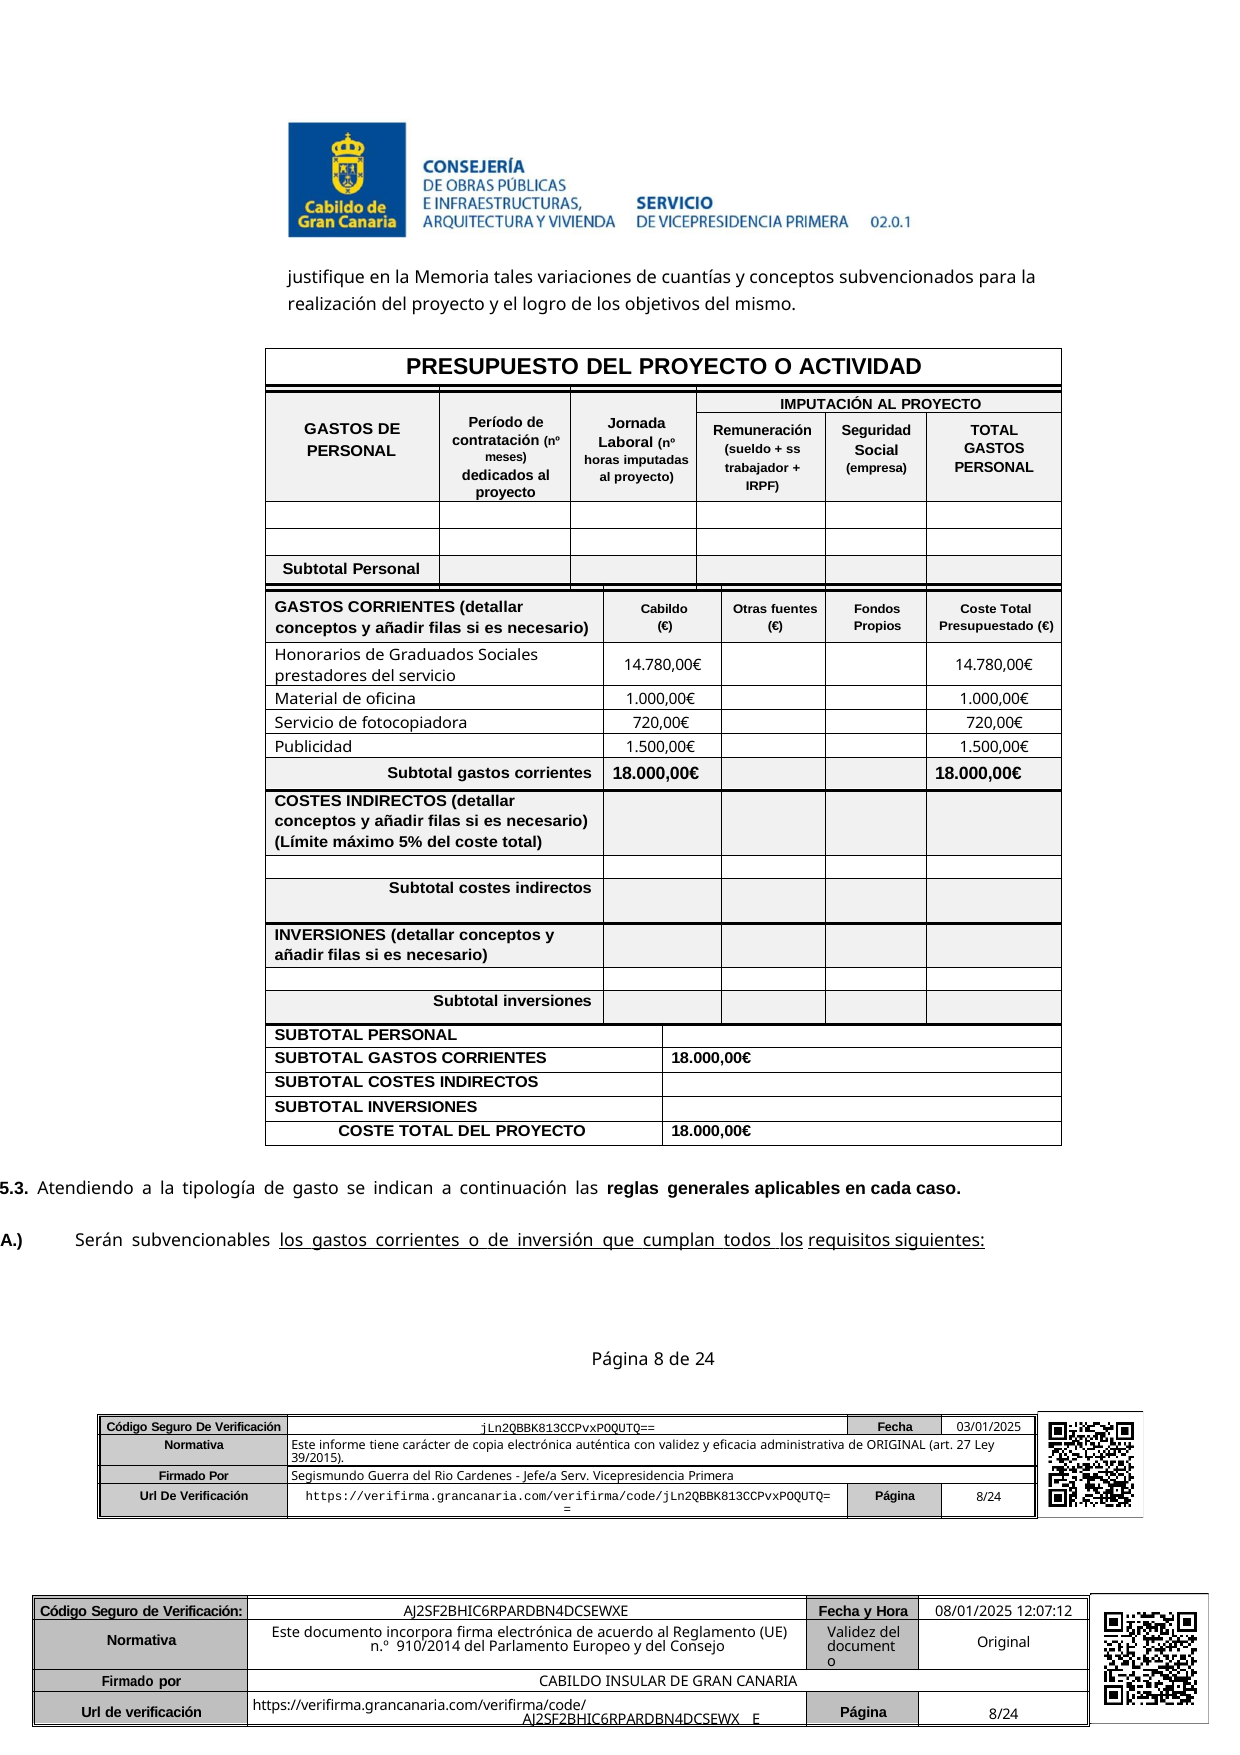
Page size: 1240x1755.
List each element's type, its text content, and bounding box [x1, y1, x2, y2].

table_cell Subtotal costes indirectos [266, 879, 603, 922]
table_cell Url De Verificación [101, 1484, 287, 1516]
table_cell [722, 991, 825, 1023]
table_cell [604, 968, 721, 990]
table_cell 720,00€ [604, 710, 721, 733]
table_cell [571, 502, 696, 528]
table_cell [826, 792, 926, 855]
table_cell Seguridad Social (empresa) [826, 413, 926, 501]
table_cell 1.000,00€ [604, 686, 721, 709]
table_cell [826, 856, 926, 878]
table_cell [266, 529, 439, 555]
table_cell 18.000,00€ [604, 758, 721, 788]
table_cell [722, 792, 825, 855]
table_cell [722, 968, 825, 990]
table_cell Cabildo (€) [604, 592, 721, 642]
table_cell Subtotal gastos corrientes [266, 758, 603, 788]
table_cell [722, 643, 825, 685]
table_cell GASTOS CORRIENTES (detallar conceptos y añadir filas si es necesario) [266, 592, 603, 642]
table_cell COSTES INDIRECTOS (detallar conceptos y añadir filas si es necesario) (Límite máximo 5% del coste total) [266, 792, 603, 855]
table_header Código Seguro De Verificación [101, 1417, 287, 1434]
table_cell [722, 734, 825, 757]
table_cell [697, 502, 825, 528]
table_cell TOTAL GASTOS PERSONAL [927, 413, 1061, 501]
list Atendiendo a la tipología de gasto se indican a continuación las reglas generales aplicables en cada caso. [0, 1175, 1015, 1199]
table_cell [604, 925, 721, 967]
table_cell [927, 792, 1061, 855]
table_cell SUBTOTAL COSTES INDIRECTOS [266, 1073, 662, 1096]
table_cell INVERSIONES (detallar conceptos y añadir filas si es necesario) [266, 925, 603, 967]
table_cell IMPUTACIÓN AL PROYECTO [697, 393, 1061, 412]
table_cell [927, 879, 1061, 922]
table_cell Jornada Laboral (nº horas imputadas al proyecto) [571, 393, 696, 501]
table_cell [927, 991, 1061, 1023]
table_cell [826, 925, 926, 967]
table_cell [826, 502, 926, 528]
table_cell Página [848, 1484, 941, 1516]
table_cell [826, 734, 926, 757]
table_cell [571, 556, 696, 582]
table_cell Este informe tiene carácter de copia electrónica auténtica con validez y eficacia administrativa de ORIGINAL (art. 27 Ley 39/2015). [288, 1435, 1034, 1465]
table_cell 8/24 [942, 1484, 1034, 1516]
table_header PRESUPUESTO DEL PROYECTO O ACTIVIDAD [266, 349, 1061, 383]
table_cell [826, 710, 926, 733]
table_cell 720,00€ [927, 710, 1061, 733]
table_cell [440, 502, 570, 528]
table_cell 1.500,00€ [927, 734, 1061, 757]
table_cell [571, 529, 696, 555]
table_cell [722, 758, 825, 788]
table_cell [826, 758, 926, 788]
table_cell [663, 1026, 1061, 1047]
table_cell [927, 856, 1061, 878]
table_cell [604, 991, 721, 1023]
table_cell Subtotal inversiones [266, 991, 603, 1023]
table_cell GASTOS DE PERSONAL [266, 393, 439, 501]
table_cell SUBTOTAL GASTOS CORRIENTES [266, 1048, 662, 1072]
text Página 8 de 24 [174, 1347, 1132, 1371]
table_cell [927, 529, 1061, 555]
table_cell [266, 856, 603, 878]
table_cell [826, 643, 926, 685]
table_cell 14.780,00€ [604, 643, 721, 685]
table_cell [697, 556, 825, 582]
table_cell Material de oficina [266, 686, 603, 709]
table_cell [722, 879, 825, 922]
table_cell 1.500,00€ [604, 734, 721, 757]
table_cell 14.780,00€ [927, 643, 1061, 685]
table_cell Período de contratación (nº meses) dedicados al proyecto [440, 393, 570, 501]
table_cell [927, 968, 1061, 990]
table_cell [440, 556, 570, 582]
table_cell Honorarios de Graduados Sociales prestadores del servicio [266, 643, 603, 685]
table_cell [826, 686, 926, 709]
table_cell Fondos Propios [826, 592, 926, 642]
table_cell 1.000,00€ [927, 686, 1061, 709]
table_cell [826, 556, 926, 582]
table_cell [722, 856, 825, 878]
table_cell [826, 879, 926, 922]
table_header jLn2QBBK813CCPvxPOQUTQ== [288, 1417, 847, 1434]
table_cell Publicidad [266, 734, 603, 757]
table_cell [697, 529, 825, 555]
table_cell [826, 991, 926, 1023]
table_cell [826, 529, 926, 555]
table_cell Coste Total Presupuestado (€) [927, 592, 1061, 642]
table_cell [604, 879, 721, 922]
table_cell [604, 792, 721, 855]
text justifique en la Memoria tales variaciones de cuantías y conceptos subvencionados para la realización del proyecto y el logro de los objetivos del mismo. [287, 264, 1059, 316]
table_cell https://verifirma.grancanaria.com/verifirma/code/jLn2QBBK813CCPvxPOQUTQ= = [288, 1484, 847, 1516]
table_cell [927, 925, 1061, 967]
table_cell Remuneración (sueldo + ss trabajador + IRPF) [697, 413, 825, 501]
table_cell SUBTOTAL PERSONAL [266, 1026, 662, 1047]
table_cell 18.000,00€ [663, 1122, 1061, 1145]
table_cell Otras fuentes (€) [722, 592, 825, 642]
table_cell [722, 925, 825, 967]
table_cell Firmado Por [101, 1466, 287, 1483]
table_cell [440, 529, 570, 555]
table_cell 18.000,00€ [663, 1048, 1061, 1072]
table_cell [722, 686, 825, 709]
table_cell Normativa [101, 1435, 287, 1465]
table_cell [927, 502, 1061, 528]
table_cell Servicio de fotocopiadora [266, 710, 603, 733]
table_cell [722, 710, 825, 733]
table_cell [663, 1073, 1061, 1096]
table_cell Subtotal Personal [266, 556, 439, 582]
table_header 03/01/2025 [942, 1417, 1034, 1434]
table_cell [927, 556, 1061, 582]
table_cell [826, 968, 926, 990]
table_cell [604, 856, 721, 878]
table_cell [663, 1097, 1061, 1121]
table_cell [266, 968, 603, 990]
table_cell 18.000,00€ [927, 758, 1061, 788]
table_cell SUBTOTAL INVERSIONES [266, 1097, 662, 1121]
list Serán subvencionables los gastos corrientes o de inversión que cumplan todos los requisitos siguientes: [0, 1228, 1016, 1252]
table_header Fecha [848, 1417, 941, 1434]
table_cell COSTE TOTAL DEL PROYECTO [266, 1122, 662, 1145]
table_cell [266, 502, 439, 528]
table_cell Segismundo Guerra del Rio Cardenes - Jefe/a Serv. Vicepresidencia Primera [288, 1467, 1034, 1483]
